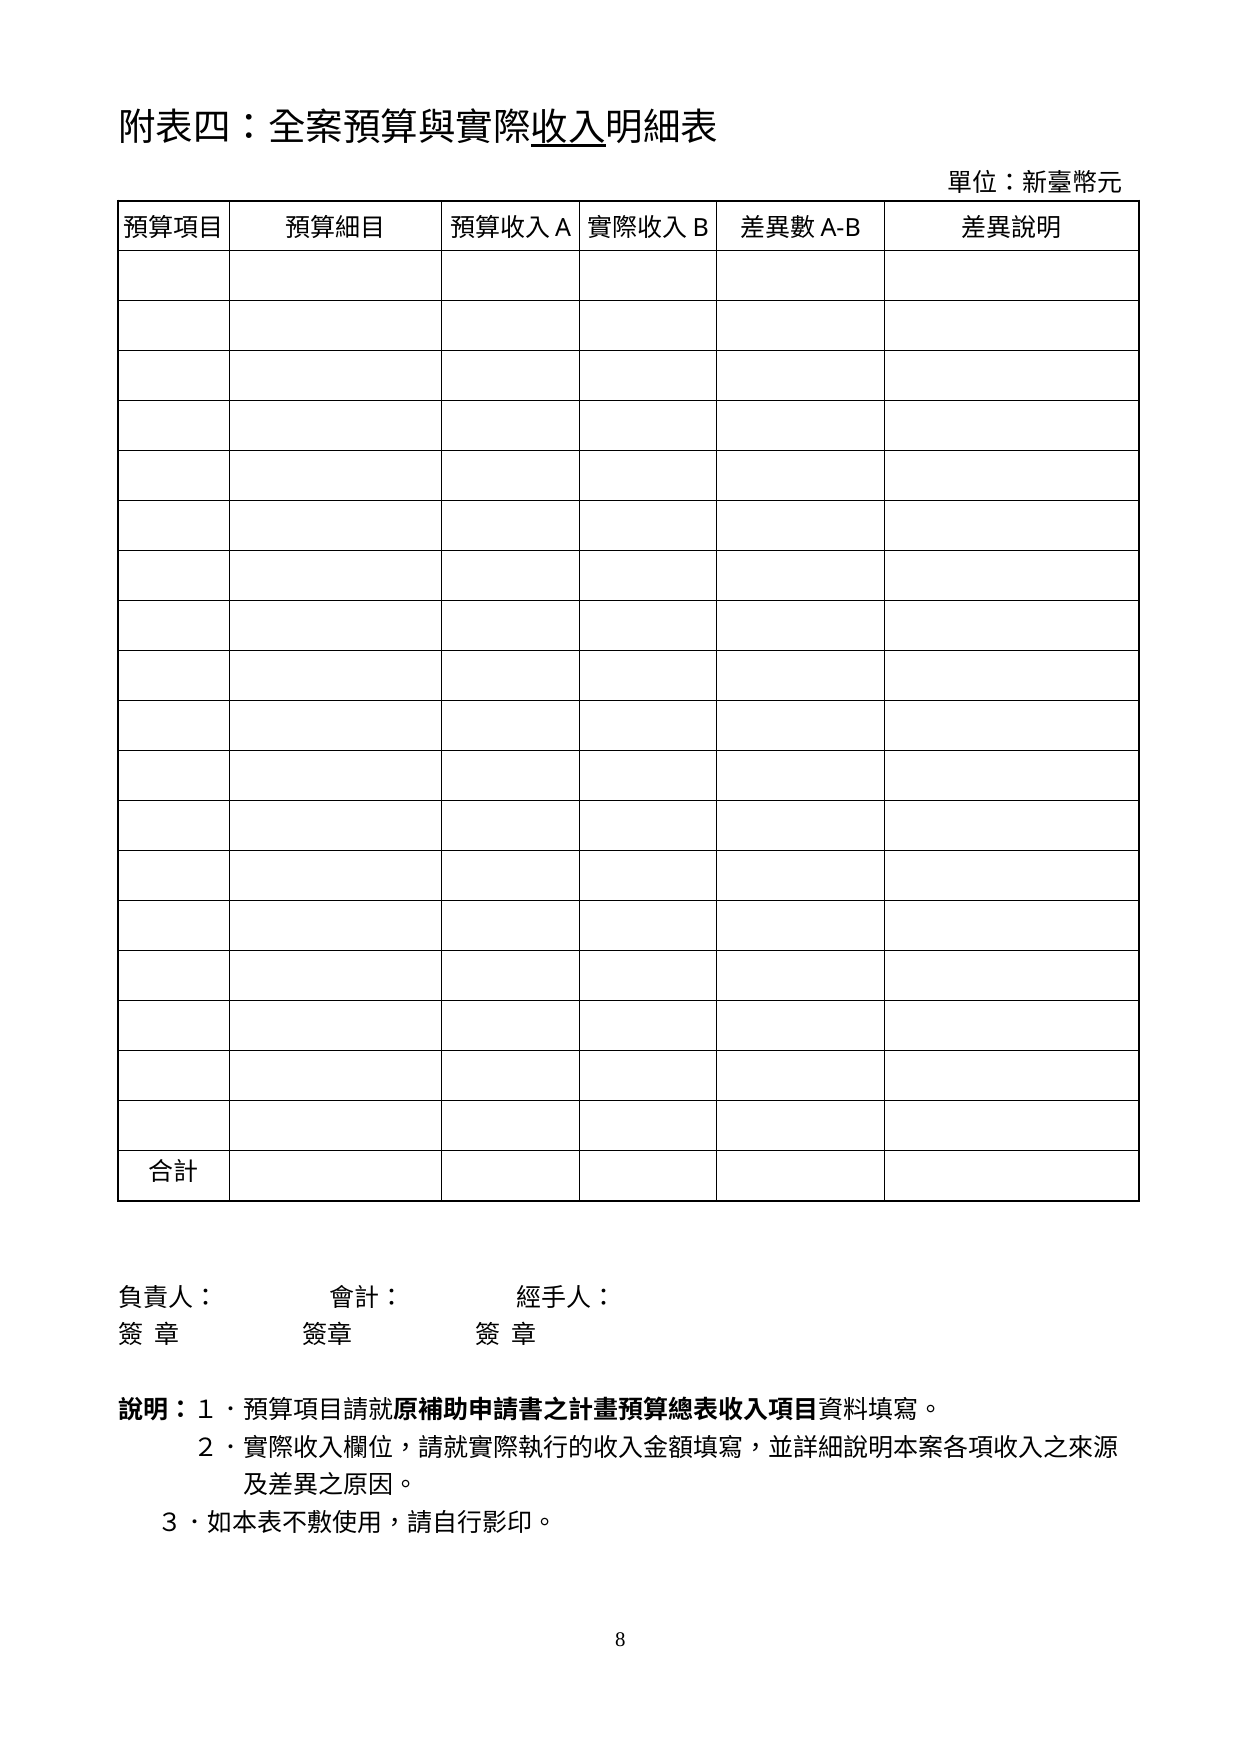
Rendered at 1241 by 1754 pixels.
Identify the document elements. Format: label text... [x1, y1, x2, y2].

table_cell [230, 801, 441, 849]
table_cell [885, 1001, 1138, 1049]
table_cell [885, 551, 1138, 599]
table_cell [230, 501, 441, 549]
table_cell [230, 651, 441, 699]
table_cell [442, 701, 579, 749]
text 單位：新臺幣元 [118, 162, 1122, 199]
table_cell [580, 451, 716, 499]
table_cell [230, 601, 441, 649]
table_cell [119, 451, 229, 499]
table_cell [230, 1051, 441, 1099]
table_cell [442, 801, 579, 849]
table_cell [717, 401, 884, 449]
table_cell [580, 1001, 716, 1049]
table_cell [230, 701, 441, 749]
table_cell [580, 651, 716, 699]
table_cell [717, 451, 884, 499]
table_cell [580, 351, 716, 399]
table_cell [717, 251, 884, 299]
table_cell [717, 701, 884, 749]
table_cell [717, 901, 884, 949]
table_cell [230, 951, 441, 999]
table_cell [442, 301, 579, 349]
text ２．實際收入欄位，請就實際執行的收入金額填寫，並詳細說明本案各項收入之來源及差異之原因。 [193, 1427, 1122, 1502]
table_cell [580, 751, 716, 799]
table_cell [119, 951, 229, 999]
table_cell [580, 851, 716, 899]
table_cell [230, 1101, 441, 1149]
table_cell [717, 501, 884, 549]
table_cell [442, 251, 579, 299]
table_cell [885, 401, 1138, 449]
table_cell [717, 1101, 884, 1149]
table_cell [119, 301, 229, 349]
table_cell [885, 251, 1138, 299]
table_cell [885, 601, 1138, 649]
table_cell [885, 1151, 1138, 1199]
table_cell [230, 351, 441, 399]
table_cell [442, 651, 579, 699]
table_cell [717, 651, 884, 699]
text ３．如本表不敷使用，請自行影印。 [118, 1502, 1122, 1539]
table_cell [119, 651, 229, 699]
table_cell [119, 251, 229, 299]
table_cell [442, 451, 579, 499]
table_cell [717, 1001, 884, 1049]
table_cell [442, 751, 579, 799]
table_cell [230, 901, 441, 949]
table_cell [119, 801, 229, 849]
table_cell [442, 401, 579, 449]
table_cell 合計 [119, 1151, 229, 1199]
table_cell [442, 851, 579, 899]
table_cell [580, 951, 716, 999]
table_cell [119, 1101, 229, 1149]
table_cell [580, 301, 716, 349]
table_cell [885, 901, 1138, 949]
table_cell [119, 351, 229, 399]
table_cell [119, 701, 229, 749]
table_cell [119, 901, 229, 949]
table_cell [885, 501, 1138, 549]
table_cell [230, 851, 441, 899]
table_cell [230, 401, 441, 449]
table_header 預算細目 [230, 202, 441, 249]
table_cell [230, 751, 441, 799]
table_cell [442, 901, 579, 949]
table_cell [717, 951, 884, 999]
table_cell [442, 1101, 579, 1149]
table_cell [442, 501, 579, 549]
table_cell [230, 551, 441, 599]
table_cell [580, 1151, 716, 1199]
table_cell [717, 751, 884, 799]
table_cell [580, 251, 716, 299]
table_cell [119, 1001, 229, 1049]
table_cell [885, 651, 1138, 699]
table_cell [442, 1051, 579, 1099]
table_cell [580, 501, 716, 549]
table_header 差異數A-B [717, 202, 884, 249]
table_cell [580, 801, 716, 849]
table_cell [580, 601, 716, 649]
table_cell [442, 1001, 579, 1049]
table_cell [717, 1051, 884, 1099]
table_cell [580, 401, 716, 449]
table_cell [885, 301, 1138, 349]
table_cell [580, 1051, 716, 1099]
table_cell [119, 751, 229, 799]
table_cell [580, 1101, 716, 1149]
table_cell [119, 501, 229, 549]
table_cell [442, 551, 579, 599]
text 簽 章 簽章 簽 章 [118, 1314, 1122, 1352]
table_cell [885, 1101, 1138, 1149]
table_cell [885, 701, 1138, 749]
table_cell [885, 951, 1138, 999]
table_cell [885, 851, 1138, 899]
table_header 預算項目 [119, 202, 229, 249]
table_cell [885, 801, 1138, 849]
table_cell [442, 601, 579, 649]
table_cell [230, 451, 441, 499]
table_cell [717, 851, 884, 899]
table_cell [717, 351, 884, 399]
table_header 預算收入A [442, 202, 579, 249]
table_cell [119, 1051, 229, 1099]
table_cell [119, 401, 229, 449]
table_cell [442, 1151, 579, 1199]
table_cell [717, 801, 884, 849]
table_cell [885, 1051, 1138, 1099]
table_cell [580, 551, 716, 599]
table_header 差異說明 [885, 202, 1138, 249]
table_cell [885, 751, 1138, 799]
table_cell [717, 601, 884, 649]
table_cell [580, 701, 716, 749]
table_cell [230, 251, 441, 299]
table_cell [717, 301, 884, 349]
table_cell [717, 551, 884, 599]
table_cell [442, 951, 579, 999]
table_header 實際收入B [580, 202, 716, 249]
table_cell [119, 601, 229, 649]
table_cell [230, 1001, 441, 1049]
table_cell [230, 1151, 441, 1199]
table_cell [230, 301, 441, 349]
text 附表四：全案預算與實際收入明細表 [118, 87, 1122, 162]
text 負責人： 會計： 經手人： [118, 1277, 1122, 1314]
table_cell [885, 451, 1138, 499]
table_cell [717, 1151, 884, 1199]
table_cell [119, 551, 229, 599]
table_cell [119, 851, 229, 899]
table_cell [580, 901, 716, 949]
table_cell [442, 351, 579, 399]
text 說明：１．預算項目請就原補助申請書之計畫預算總表收入項目資料填寫。 [118, 1389, 1122, 1427]
table_cell [885, 351, 1138, 399]
